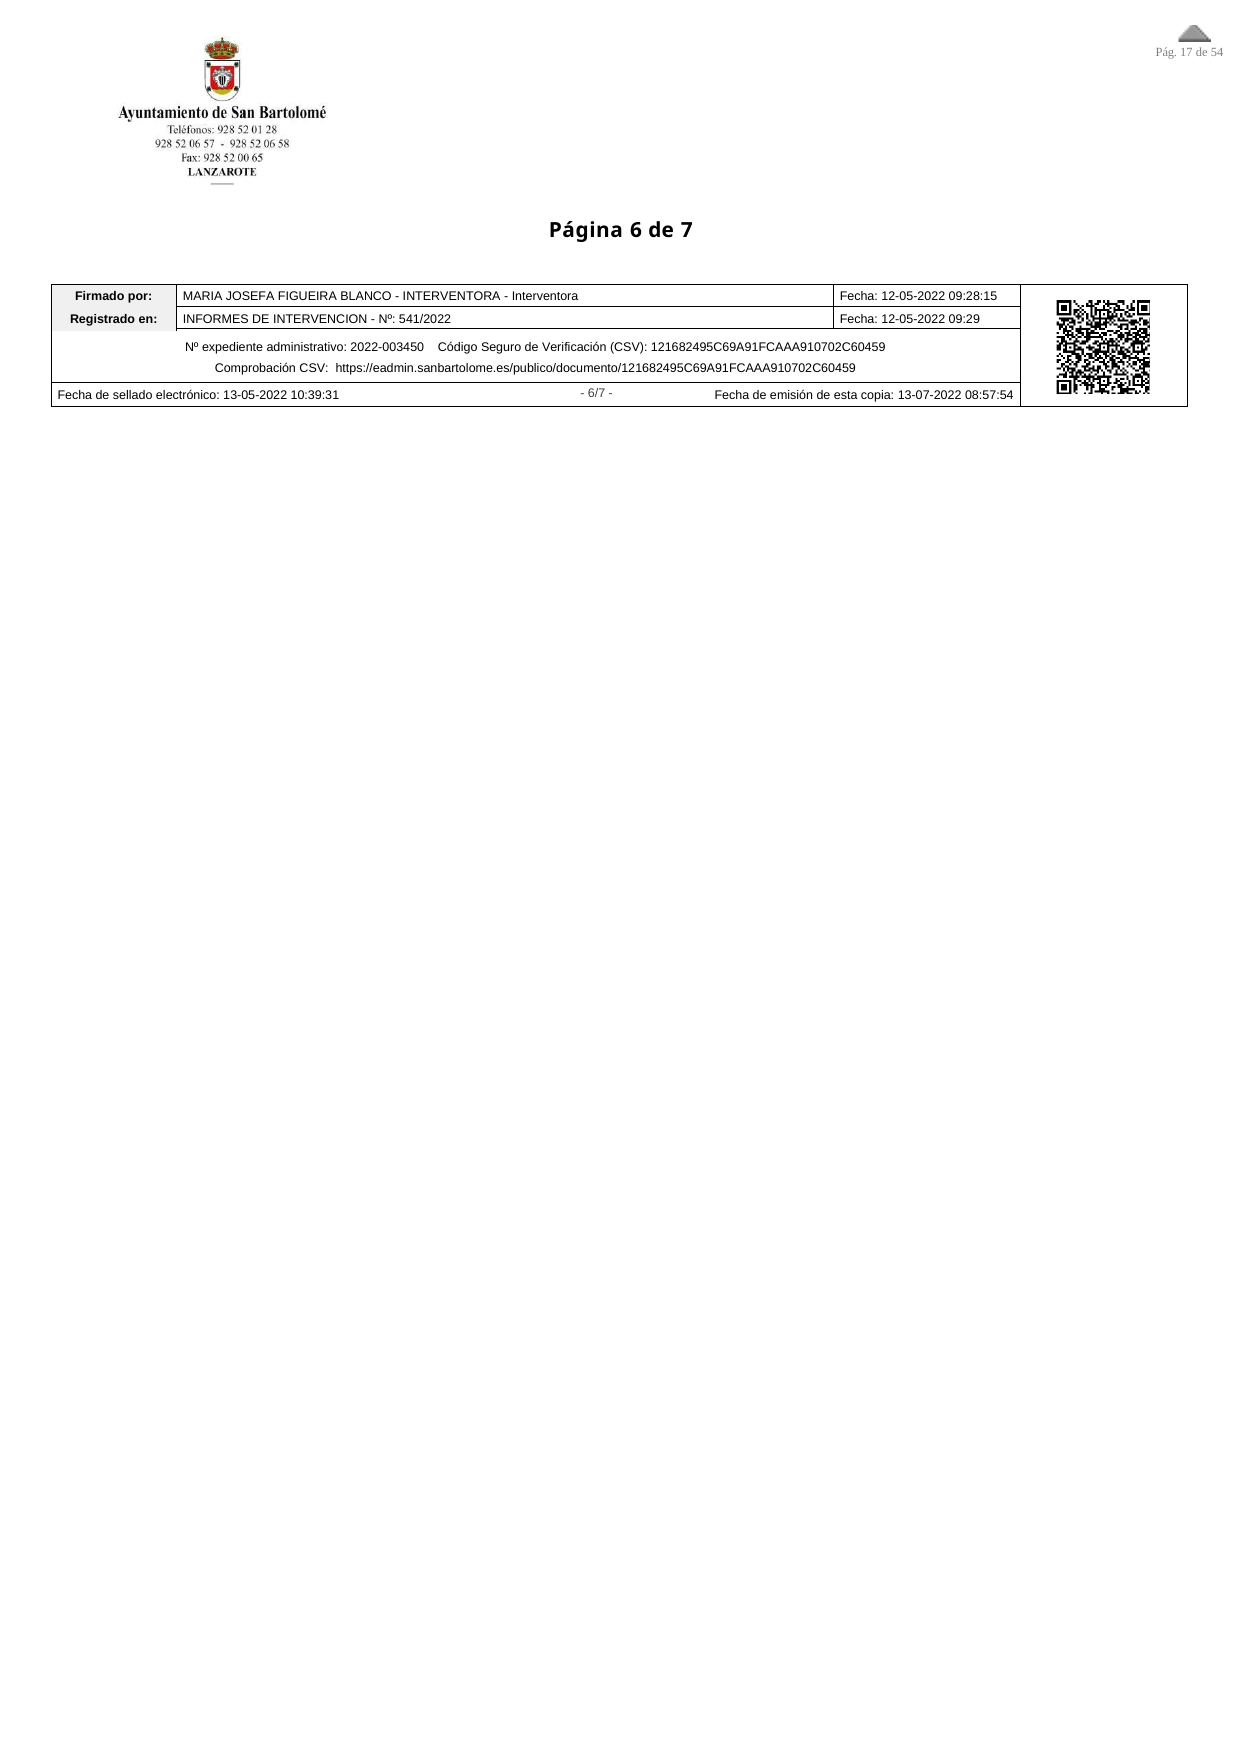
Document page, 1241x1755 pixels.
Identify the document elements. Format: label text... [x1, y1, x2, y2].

table_header [1021, 285, 1187, 406]
picture [1177, 25, 1211, 42]
picture [116, 36, 329, 186]
picture [1056, 300, 1150, 394]
table_cell Fecha: 12-05-2022 09:29 [834, 307, 1020, 328]
text Página 6 de 7 [42, 215, 1199, 243]
table_header MARIA JOSEFA FIGUEIRA BLANCO - INTERVENTORA - Interventora [177, 285, 833, 306]
table_cell Registrado en: [52, 309, 176, 328]
table_header Firmado por: [52, 285, 176, 306]
table_cell INFORMES DE INTERVENCION - Nº: 541/2022 [177, 307, 833, 328]
table_cell Fecha de sellado electrónico: 13-05-2022 10:39:31 - 6/7 - Fecha de emisión de esta copia: 13-07-2022 08:57:54 [52, 383, 1020, 406]
table_cell Nº expediente administrativo: 2022-003450 Código Seguro de Verificación (CSV): 121682495C69A91FCAAA910702C60459 Comprobación CSV: https://eadmin.sanbartolome.es/publico/documento/121682495C69A91FCAAA910702C60459 [52, 329, 1020, 382]
table_header Fecha: 12-05-2022 09:28:15 [834, 285, 1020, 306]
